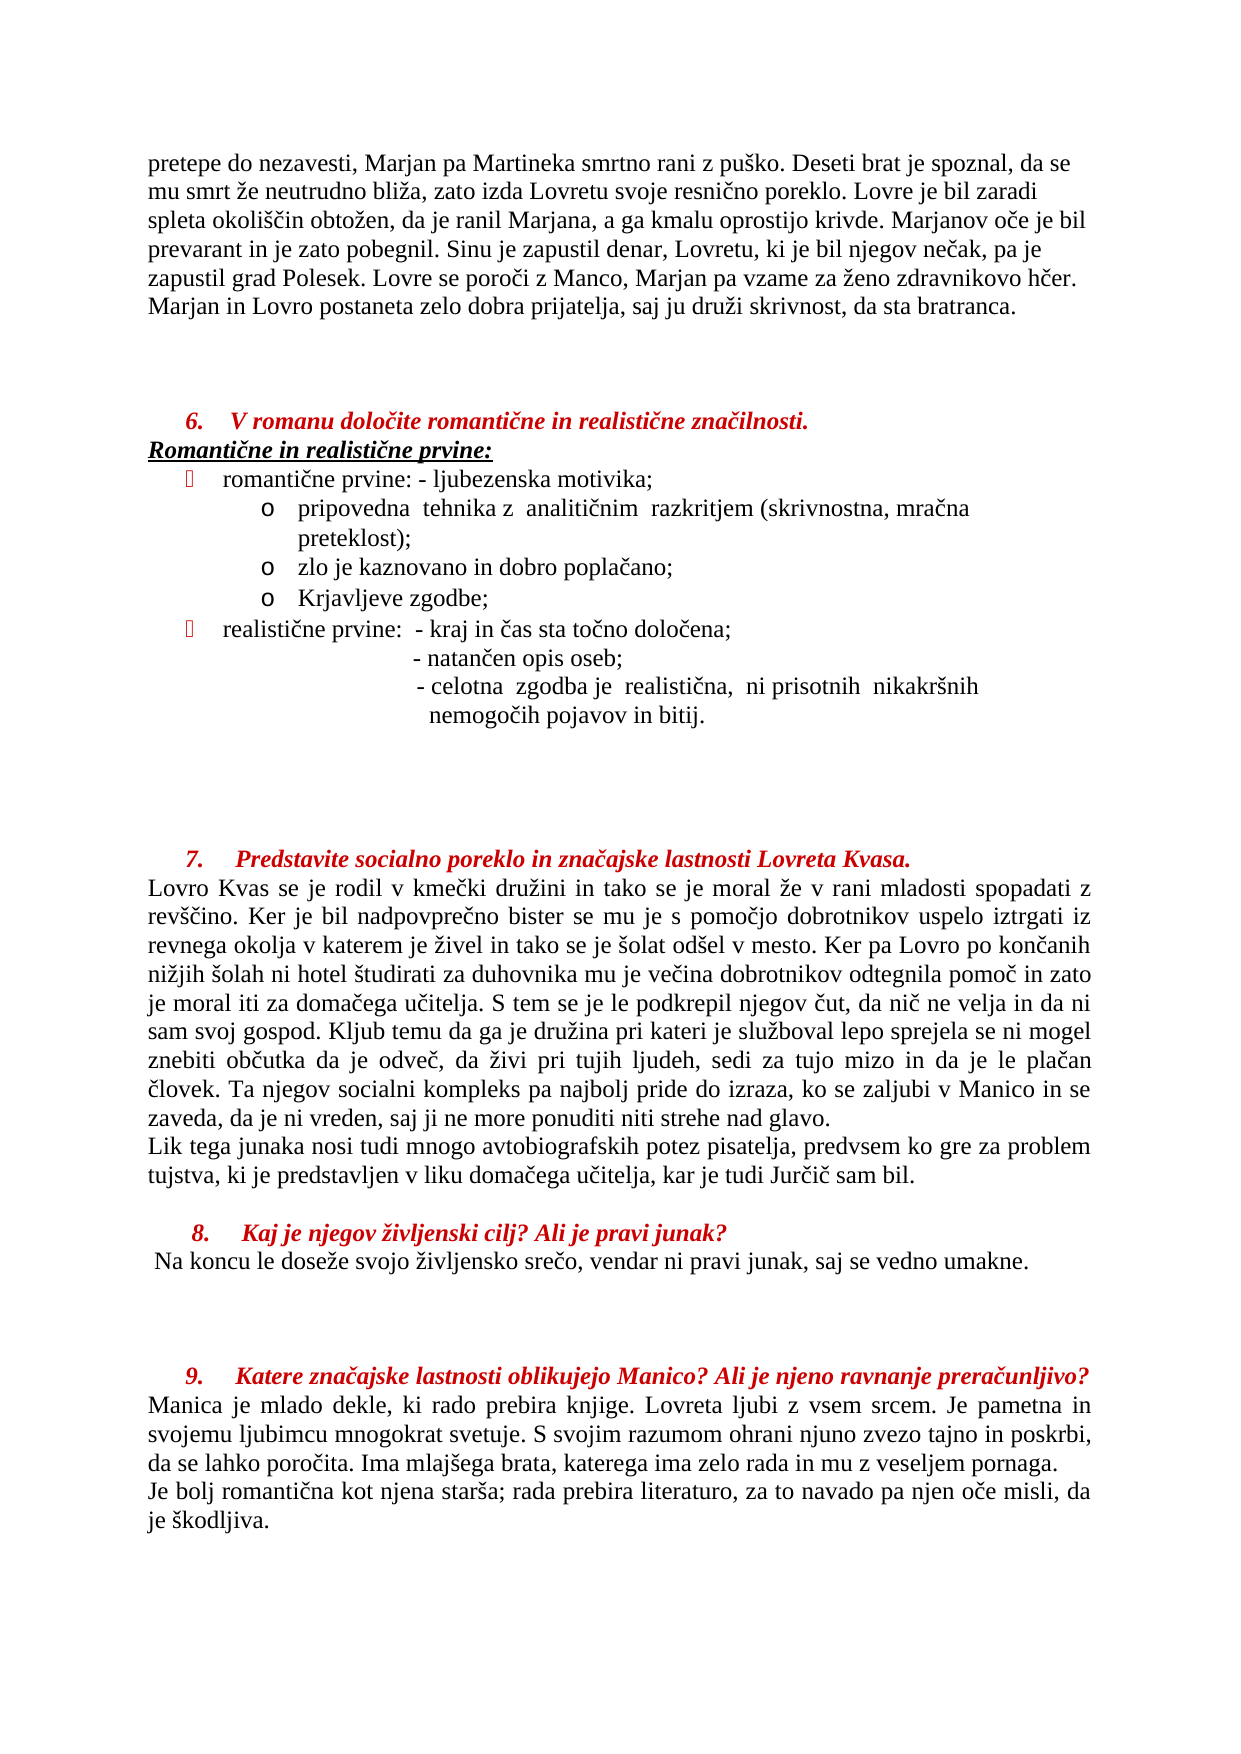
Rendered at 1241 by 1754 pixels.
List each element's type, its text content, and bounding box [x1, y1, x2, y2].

list Krjavljeve zgodbe; [260, 583, 1078, 614]
text 7. Predstavite socialno poreklo in značajske lastnosti Lovreta Kvasa. [148, 844, 1093, 873]
text 9. Katere značajske lastnosti oblikujejo Manico? Ali je njeno ravnanje preračunljivo? [148, 1361, 1093, 1390]
text - celotna zgodba je realistična, ni prisotnih nikakršnih [335, 671, 1093, 700]
list romantične prvine: - ljubezenska motivika; [185, 464, 1078, 493]
text 6. V romanu določite romantične in realistične značilnosti. [185, 406, 1078, 435]
text pretepe do nezavesti, Marjan pa Martineka smrtno rani z puško. Deseti brat je spoznal, da se mu smrt že neutrudno bliža, zato izda Lovretu svoje resnično poreklo. Lovre je bil zaradi spleta okoliščin obtožen, da je ranil Marjana, a ga kmalu oprostijo krivde. Marjanov oče je bil prevarant in je zato pobegnil. Sinu je zapustil denar, Lovretu, ki je bil njegov nečak, pa je zapustil grad Polesek. Lovre se poroči z Manco, Marjan pa vzame za ženo zdravnikovo hčer. Marjan in Lovro postaneta zelo dobra prijatelja, saj ju druži skrivnost, da sta bratranca. [148, 148, 1093, 320]
text Je bolj romantična kot njena starša; rada prebira literaturo, za to navado pa njen oče misli, da je škodljiva. [148, 1476, 1093, 1534]
text Na koncu le doseže svojo življensko srečo, vendar ni pravi junak, saj se vedno umakne. [148, 1246, 1093, 1275]
text Lik tega junaka nosi tudi mnogo avtobiografskih potez pisatelja, predvsem ko gre za problem tujstva, ki je predstavljen v liku domačega učitelja, kar je tudi Jurčič sam bil. [148, 1131, 1093, 1189]
list pripovedna tehnika z analitičnim razkritjem (skrivnostna, mračna preteklost); [260, 493, 1078, 552]
text nemogočih pojavov in bitij. [335, 700, 1093, 729]
text Romantične in realistične prvine: [148, 435, 1078, 464]
text - natančen opis oseb; [295, 643, 1078, 671]
text 8. Kaj je njegov življenski cilj? Ali je pravi junak? [148, 1218, 1093, 1246]
list zlo je kaznovano in dobro poplačano; [260, 552, 1078, 583]
text Lovro Kvas se je rodil v kmečki družini in tako se je moral že v rani mladosti spopadati z revščino. Ker je bil nadpovprečno bister se mu je s pomočjo dobrotnikov uspelo iztrgati iz revnega okolja v katerem je živel in tako se je šolat odšel v mesto. Ker pa Lovro po končanih nižjih šolah ni hotel študirati za duhovnika mu je večina dobrotnikov odtegnila pomoč in zato je moral iti za domačega učitelja. S tem se je le podkrepil njegov čut, da nič ne velja in da ni sam svoj gospod. Kljub temu da ga je družina pri kateri je služboval lepo sprejela se ni mogel znebiti občutka da je odveč, da živi pri tujih ljudeh, sedi za tujo mizo in da je le plačan človek. Ta njegov socialni kompleks pa najbolj pride do izraza, ko se zaljubi v Manico in se zaveda, da je ni vreden, saj ji ne more ponuditi niti strehe nad glavo. [148, 873, 1093, 1131]
text Manica je mlado dekle, ki rado prebira knjige. Lovreta ljubi z vsem srcem. Je pametna in svojemu ljubimcu mnogokrat svetuje. S svojim razumom ohrani njuno zvezo tajno in poskrbi, da se lahko poročita. Ima mlajšega brata, katerega ima zelo rada in mu z veseljem pornaga. [148, 1390, 1093, 1476]
list realistične prvine: - kraj in čas sta točno določena; [185, 614, 1078, 643]
